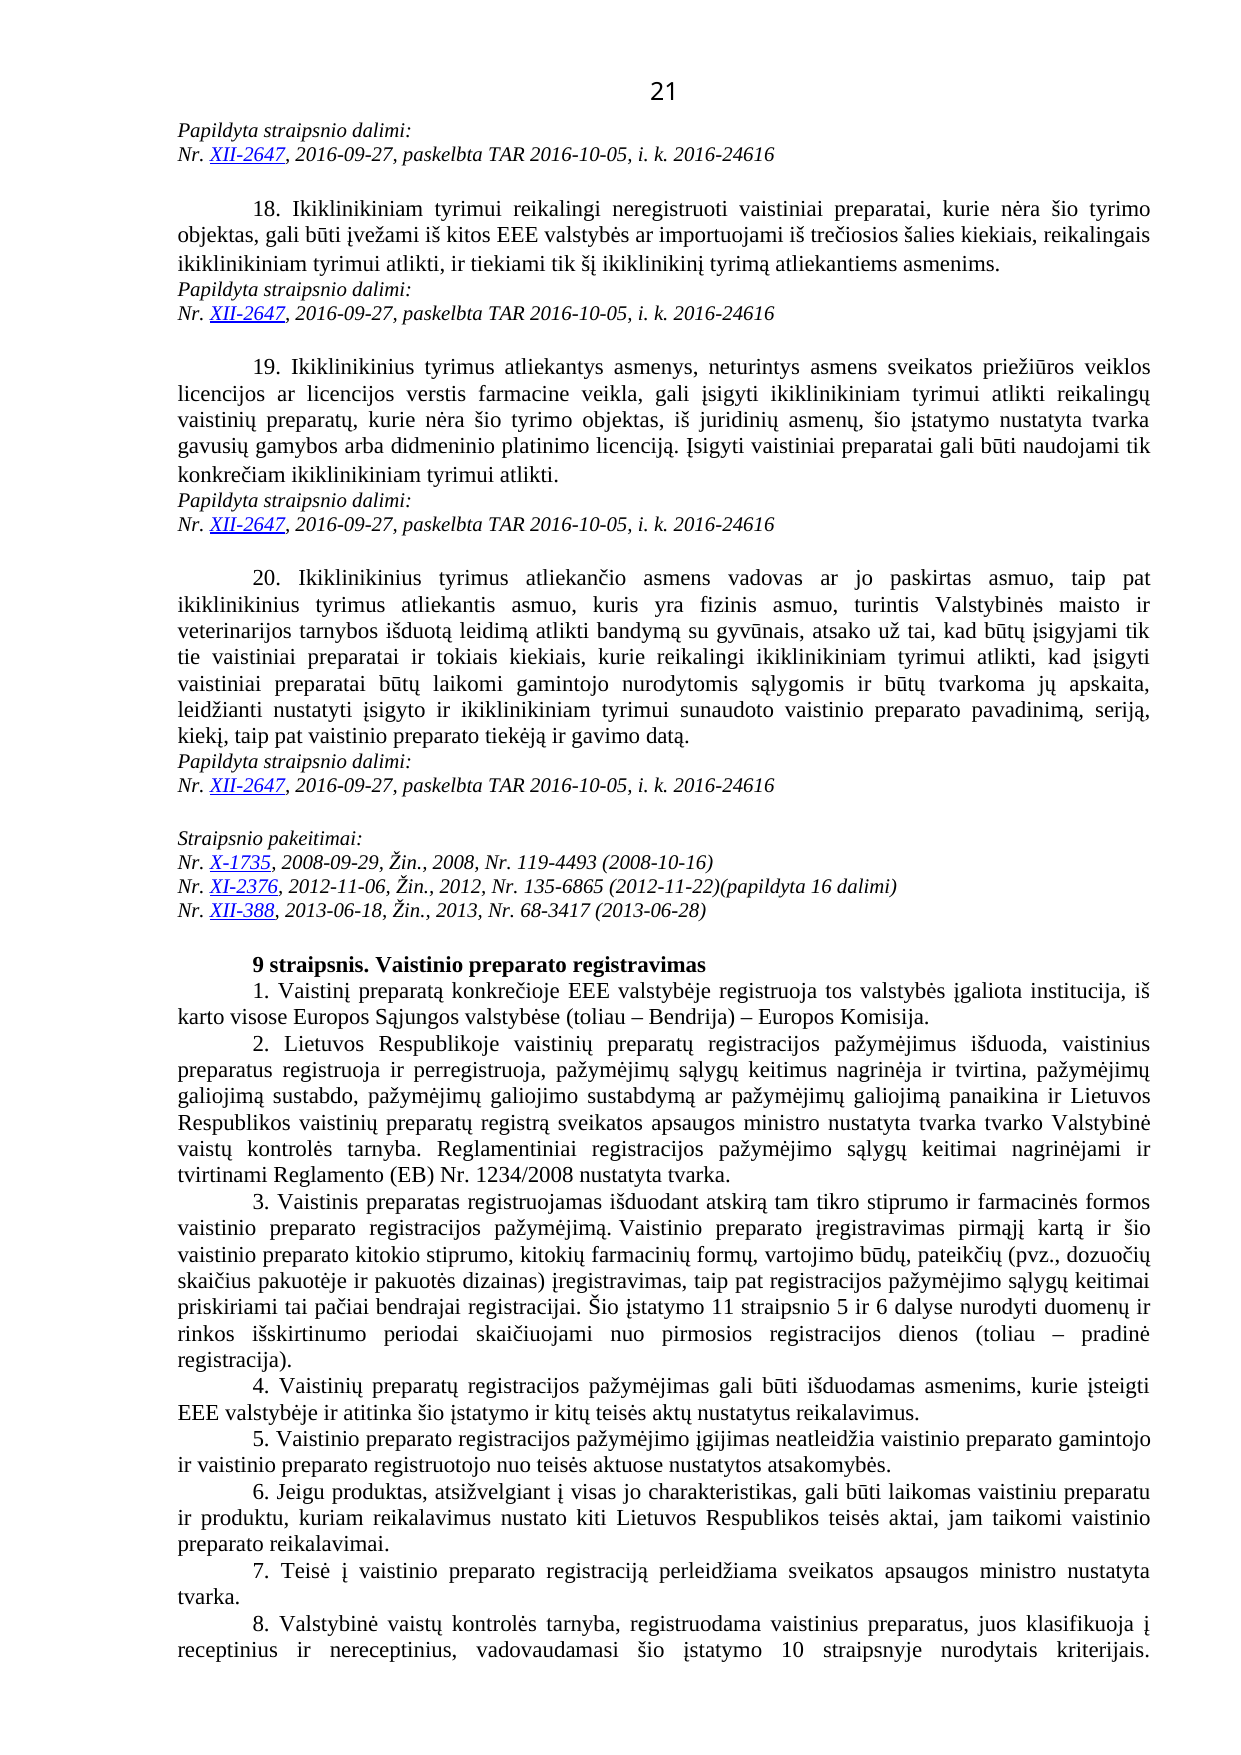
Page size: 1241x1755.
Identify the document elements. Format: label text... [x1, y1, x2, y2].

text Nr. XII-2647, 2016-09-27, paskelbta TAR 2016-10-05, i. k. 2016-24616 [177, 301, 1152, 324]
text Nr. XI-2376, 2012-11-06, Žin., 2012, Nr. 135-6865 (2012-11-22)(papildyta 16 dalimi) [177, 874, 1152, 898]
text Papildyta straipsnio dalimi: [177, 118, 1152, 142]
text 8. Valstybinė vaistų kontrolės tarnyba, registruodama vaistinius preparatus, juos klasifikuoja į receptinius ir nereceptinius, vadovaudamasi šio įstatymo 10 straipsnyje nurodytais kriterijais. [177, 1609, 1152, 1662]
text 9 straipsnis. Vaistinio preparato registravimas [177, 951, 1152, 977]
text 19. Ikiklinikinius tyrimus atliekantys asmenys, neturintys asmens sveikatos priežiūros veiklos licencijos ar licencijos verstis farmacine veikla, gali įsigyti ikiklinikiniam tyrimui atlikti reikalingų vaistinių preparatų, kurie nėra šio tyrimo objektas, iš juridinių asmenų, šio įstatymo nustatyta tvarka gavusių gamybos arba didmeninio platinimo licenciją. Įsigyti vaistiniai preparatai gali būti naudojami tik konkrečiam ikiklinikiniam tyrimui atlikti. [177, 353, 1152, 487]
text Nr. XII-2647, 2016-09-27, paskelbta TAR 2016-10-05, i. k. 2016-24616 [177, 142, 1152, 166]
text Nr. XII-388, 2013-06-18, Žin., 2013, Nr. 68-3417 (2013-06-28) [177, 898, 1152, 922]
text 18. Ikiklinikiniam tyrimui reikalingi neregistruoti vaistiniai preparatai, kurie nėra šio tyrimo objektas, gali būti įvežami iš kitos EEE valstybės ar importuojami iš trečiosios šalies kiekiais, reikalingais ikiklinikiniam tyrimui atlikti, ir tiekiami tik šį ikiklinikinį tyrimą atliekantiems asmenims. [177, 195, 1152, 276]
text 4. Vaistinių preparatų registracijos pažymėjimas gali būti išduodamas asmenims, kurie įsteigti EEE valstybėje ir atitinka šio įstatymo ir kitų teisės aktų nustatytus reikalavimus. [177, 1372, 1152, 1425]
text Papildyta straipsnio dalimi: [177, 276, 1152, 301]
text Papildyta straipsnio dalimi: [177, 749, 1152, 773]
text 3. Vaistinis preparatas registruojamas išduodant atskirą tam tikro stiprumo ir farmacinės formos vaistinio preparato registracijos pažymėjimą. Vaistinio preparato įregistravimas pirmąjį kartą ir šio vaistinio preparato kitokio stiprumo, kitokių farmacinių formų, vartojimo būdų, pateikčių (pvz., dozuočių skaičius pakuotėje ir pakuotės dizainas) įregistravimas, taip pat registracijos pažymėjimo sąlygų keitimai priskiriami tai pačiai bendrajai registracijai. Šio įstatymo 11 straipsnio 5 ir 6 dalyse nurodyti duomenų ir rinkos išskirtinumo periodai skaičiuojami nuo pirmosios registracijos dienos (toliau – pradinė registracija). [177, 1188, 1152, 1372]
text 1. Vaistinį preparatą konkrečioje EEE valstybėje registruoja tos valstybės įgaliota institucija, iš karto visose Europos Sąjungos valstybėse (toliau – Bendrija) – Europos Komisija. [177, 977, 1152, 1030]
text 6. Jeigu produktas, atsižvelgiant į visas jo charakteristikas, gali būti laikomas vaistiniu preparatu ir produktu, kuriam reikalavimus nustato kiti Lietuvos Respublikos teisės aktai, jam taikomi vaistinio preparato reikalavimai. [177, 1478, 1152, 1557]
text Nr. XII-2647, 2016-09-27, paskelbta TAR 2016-10-05, i. k. 2016-24616 [177, 512, 1152, 536]
text Nr. XII-2647, 2016-09-27, paskelbta TAR 2016-10-05, i. k. 2016-24616 [177, 773, 1152, 797]
text 7. Teisė į vaistinio preparato registraciją perleidžiama sveikatos apsaugos ministro nustatyta tvarka. [177, 1557, 1152, 1609]
text Straipsnio pakeitimai: [177, 826, 1152, 850]
text Papildyta straipsnio dalimi: [177, 487, 1152, 512]
text 20. Ikiklinikinius tyrimus atliekančio asmens vadovas ar jo paskirtas asmuo, taip pat ikiklinikinius tyrimus atliekantis asmuo, kuris yra fizinis asmuo, turintis Valstybinės maisto ir veterinarijos tarnybos išduotą leidimą atlikti bandymą su gyvūnais, atsako už tai, kad būtų įsigyjami tik tie vaistiniai preparatai ir tokiais kiekiais, kurie reikalingi ikiklinikiniam tyrimui atlikti, kad įsigyti vaistiniai preparatai būtų laikomi gamintojo nurodytomis sąlygomis ir būtų tvarkoma jų apskaita, leidžianti nustatyti įsigyto ir ikiklinikiniam tyrimui sunaudoto vaistinio preparato pavadinimą, seriją, kiekį, taip pat vaistinio preparato tiekėją ir gavimo datą. [177, 564, 1152, 749]
text Nr. X-1735, 2008-09-29, Žin., 2008, Nr. 119-4493 (2008-10-16) [177, 850, 1152, 874]
text 2. Lietuvos Respublikoje vaistinių preparatų registracijos pažymėjimus išduoda, vaistinius preparatus registruoja ir perregistruoja, pažymėjimų sąlygų keitimus nagrinėja ir tvirtina, pažymėjimų galiojimą sustabdo, pažymėjimų galiojimo sustabdymą ar pažymėjimų galiojimą panaikina ir Lietuvos Respublikos vaistinių preparatų registrą sveikatos apsaugos ministro nustatyta tvarka tvarko Valstybinė vaistų kontrolės tarnyba. Reglamentiniai registracijos pažymėjimo sąlygų keitimai nagrinėjami ir tvirtinami Reglamento (EB) Nr. 1234/2008 nustatyta tvarka. [177, 1030, 1152, 1188]
text 5. Vaistinio preparato registracijos pažymėjimo įgijimas neatleidžia vaistinio preparato gamintojo ir vaistinio preparato registruotojo nuo teisės aktuose nustatytos atsakomybės. [177, 1425, 1152, 1478]
